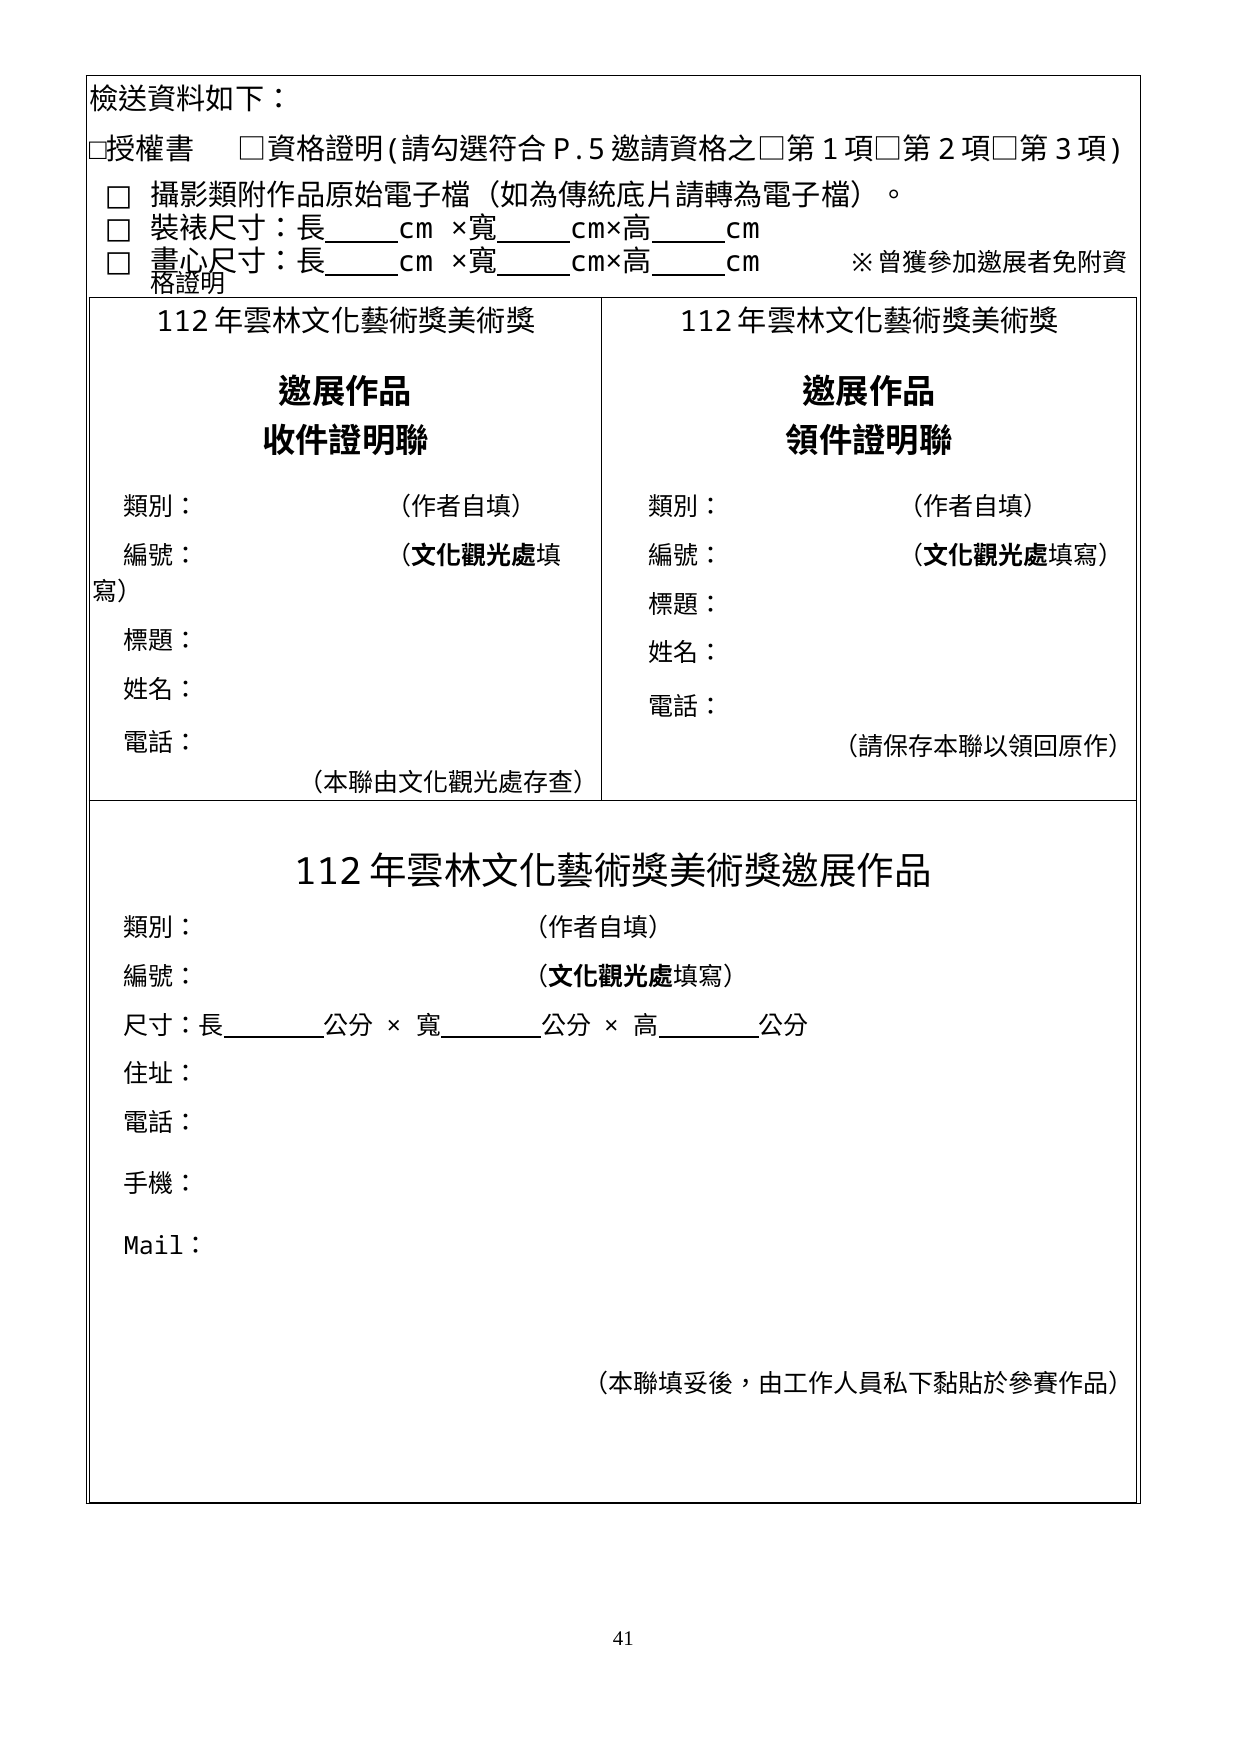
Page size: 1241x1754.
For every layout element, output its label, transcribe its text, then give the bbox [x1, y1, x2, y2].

table_header 112年雲林文化藝術獎美術獎 邀展作品 收件證明聯 類別： （作者自填） 編號： （文化觀光處填寫） 標題： 姓名： 電話： （本聯由文化觀光處存查） [90, 298, 601, 800]
table_cell 112年雲林文化藝術獎美術獎邀展作品 類別： （作者自填） 編號： （文化觀光處填寫） 尺寸：長 公分 × 寬 公分 × 高 公分 住址： 電話： 手機： Mail： （本聯填妥後，由工作人員私下黏貼於參賽作品） [90, 801, 1136, 1502]
table_cell 檢送資料如下： □授權書 □資格證明(請勾選符合P.5邀請資格之□第1項□第2項□第3項) 攝影類附作品原始電子檔（如為傳統底片請轉為電子檔）。 裝裱尺寸：長 cm ×寬 cm×高 cm 畫心尺寸：長 cm ×寬 cm×高 cm ※曾獲參加邀展者免附資格證明 [87, 76, 1140, 1503]
table_header 112年雲林文化藝術獎美術獎 邀展作品 領件證明聯 類別： （作者自填） 編號： （文化觀光處填寫） 標題： 姓名： 電話： （請保存本聯以領回原作） [602, 298, 1136, 800]
